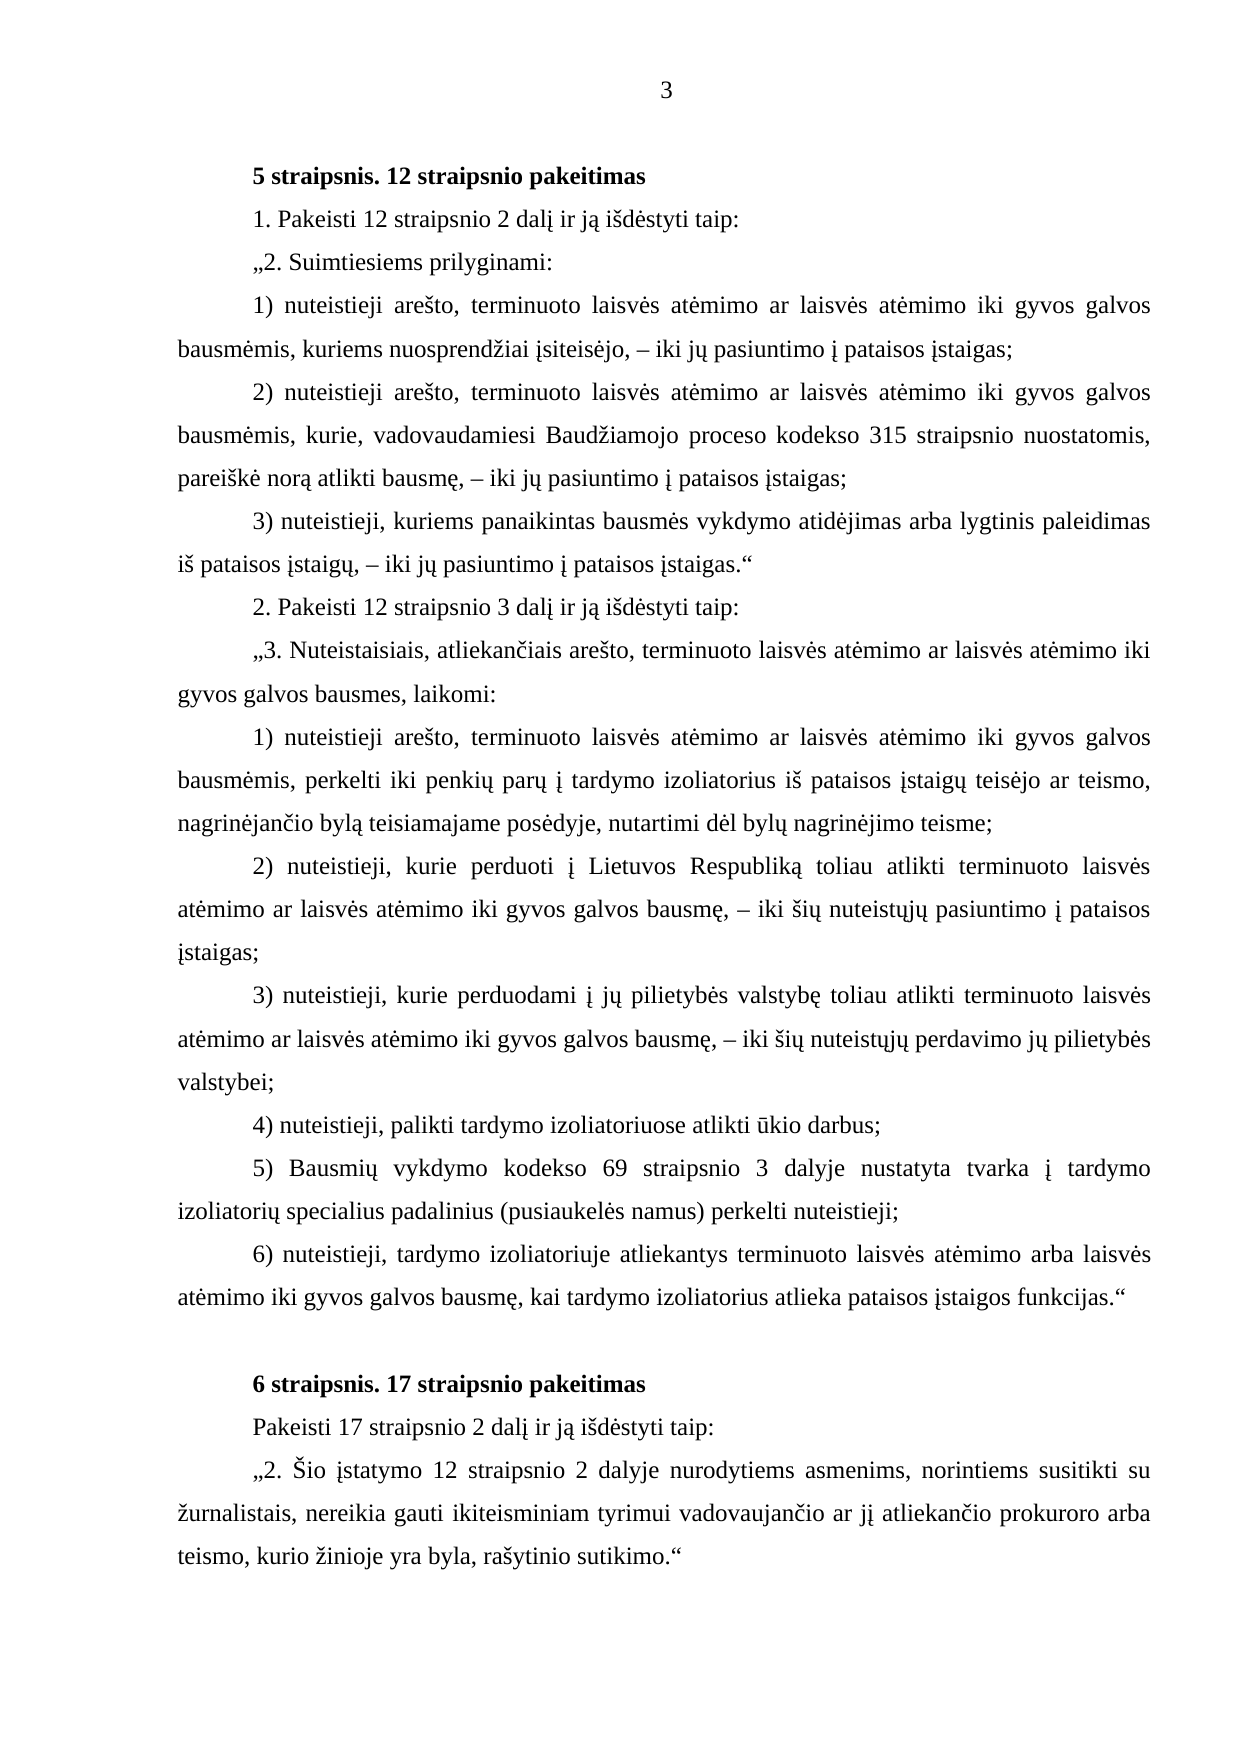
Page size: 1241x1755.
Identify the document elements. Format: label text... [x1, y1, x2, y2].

text Pakeisti 17 straipsnio 2 dalį ir ją išdėstyti taip: [177, 1412, 1152, 1441]
text „2. Suimtiesiems prilyginami: [177, 247, 1152, 276]
text 6 straipsnis. 17 straipsnio pakeitimas [177, 1369, 1152, 1397]
text 4) nuteistieji, palikti tardymo izoliatoriuose atlikti ūkio darbus; [177, 1110, 1152, 1139]
text 1. Pakeisti 12 straipsnio 2 dalį ir ją išdėstyti taip: [177, 204, 1152, 233]
text 1) nuteistieji arešto, terminuoto laisvės atėmimo ar laisvės atėmimo iki gyvos galvos bausmėmis, perkelti iki penkių parų į tardymo izoliatorius iš pataisos įstaigų teisėjo ar teismo, nagrinėjančio bylą teisiamajame posėdyje, nutartimi dėl bylų nagrinėjimo teisme; [177, 722, 1152, 837]
text „3. Nuteistaisiais, atliekančiais arešto, terminuoto laisvės atėmimo ar laisvės atėmimo iki gyvos galvos bausmes, laikomi: [177, 636, 1152, 707]
text 3) nuteistieji, kurie perduodami į jų pilietybės valstybę toliau atlikti terminuoto laisvės atėmimo ar laisvės atėmimo iki gyvos galvos bausmę, – iki šių nuteistųjų perdavimo jų pilietybės valstybei; [177, 981, 1152, 1096]
text 2. Pakeisti 12 straipsnio 3 dalį ir ją išdėstyti taip: [177, 592, 1152, 621]
text 1) nuteistieji arešto, terminuoto laisvės atėmimo ar laisvės atėmimo iki gyvos galvos bausmėmis, kuriems nuosprendžiai įsiteisėjo, – iki jų pasiuntimo į pataisos įstaigas; [177, 291, 1152, 362]
text 5) Bausmių vykdymo kodekso 69 straipsnio 3 dalyje nustatyta tvarka į tardymo izoliatorių specialius padalinius (pusiaukelės namus) perkelti nuteistieji; [177, 1153, 1152, 1225]
text 3) nuteistieji, kuriems panaikintas bausmės vykdymo atidėjimas arba lygtinis paleidimas iš pataisos įstaigų, – iki jų pasiuntimo į pataisos įstaigas.“ [177, 506, 1152, 578]
text 6) nuteistieji, tardymo izoliatoriuje atliekantys terminuoto laisvės atėmimo arba laisvės atėmimo iki gyvos galvos bausmę, kai tardymo izoliatorius atlieka pataisos įstaigos funkcijas.“ [177, 1239, 1152, 1311]
text 2) nuteistieji, kurie perduoti į Lietuvos Respubliką toliau atlikti terminuoto laisvės atėmimo ar laisvės atėmimo iki gyvos galvos bausmę, – iki šių nuteistųjų pasiuntimo į pataisos įstaigas; [177, 851, 1152, 966]
text 2) nuteistieji arešto, terminuoto laisvės atėmimo ar laisvės atėmimo iki gyvos galvos bausmėmis, kurie, vadovaudamiesi Baudžiamojo proceso kodekso 315 straipsnio nuostatomis, pareiškė norą atlikti bausmę, – iki jų pasiuntimo į pataisos įstaigas; [177, 377, 1152, 492]
text 5 straipsnis. 12 straipsnio pakeitimas [177, 161, 1152, 190]
text „2. Šio įstatymo 12 straipsnio 2 dalyje nurodytiems asmenims, norintiems susitikti su žurnalistais, nereikia gauti ikiteisminiam tyrimui vadovaujančio ar jį atliekančio prokuroro arba teismo, kurio žinioje yra byla, rašytinio sutikimo.“ [177, 1455, 1152, 1570]
